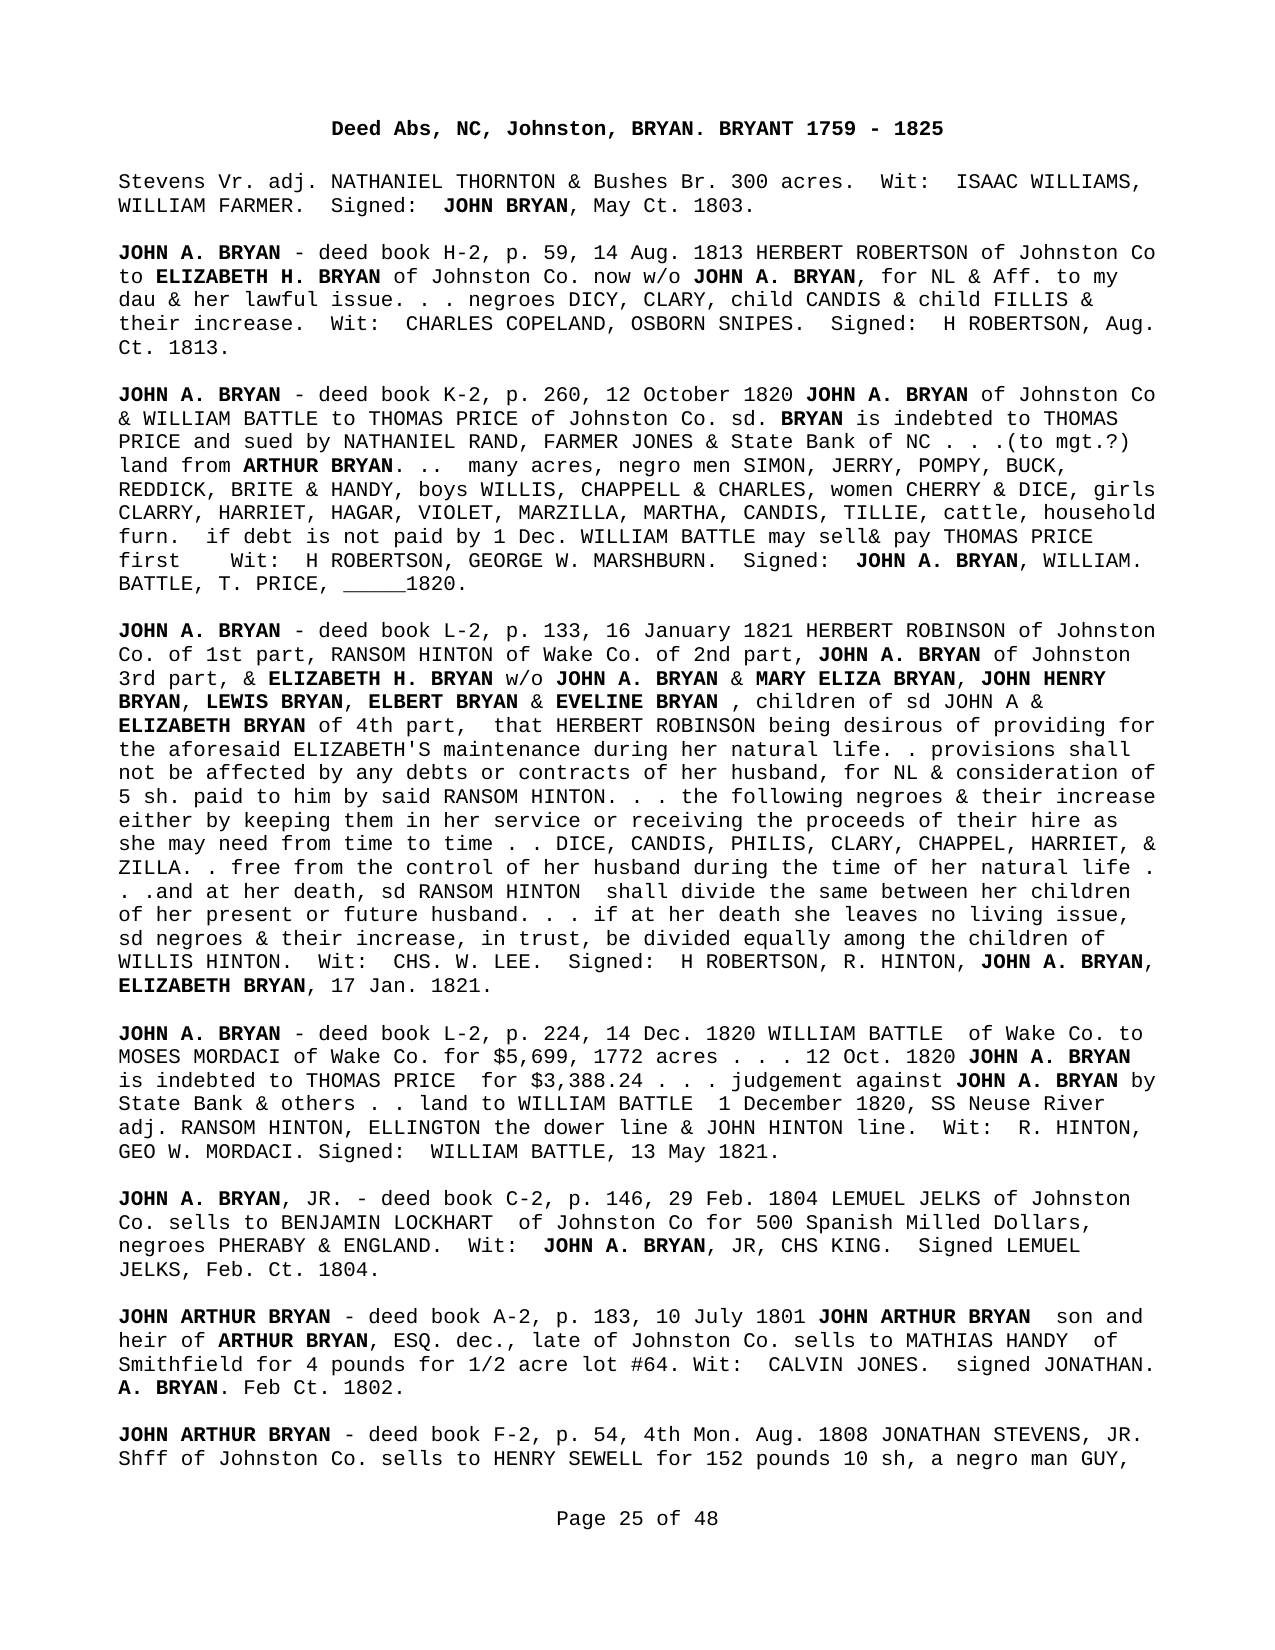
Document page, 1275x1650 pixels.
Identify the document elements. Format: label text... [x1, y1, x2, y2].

text JOHN ARTHUR BRYAN - deed book A-2, p. 183, 10 July 1801 JOHN ARTHUR BRYAN son and heir of ARTHUR BRYAN, ESQ. dec., late of Johnston Co. sells to MATHIAS HANDY of Smithfield for 4 pounds for 1/2 acre lot #64. Wit: CALVIN JONES. signed JONATHAN. A. BRYAN. Feb Ct. 1802. [118, 1306, 1157, 1401]
text Stevens Vr. adj. NATHANIEL THORNTON & Bushes Br. 300 acres. Wit: ISAAC WILLIAMS, WILLIAM FARMER. Signed: JOHN BRYAN, May Ct. 1803. [118, 171, 1157, 218]
text JOHN A. BRYAN - deed book L-2, p. 133, 16 January 1821 HERBERT ROBINSON of Johnston Co. of 1st part, RANSOM HINTON of Wake Co. of 2nd part, JOHN A. BRYAN of Johnston 3rd part, & ELIZABETH H. BRYAN w/o JOHN A. BRYAN & MARY ELIZA BRYAN, JOHN HENRY BRYAN, LEWIS BRYAN, ELBERT BRYAN & EVELINE BRYAN , children of sd JOHN A & ELIZABETH BRYAN of 4th part, that HERBERT ROBINSON being desirous of providing for the aforesaid ELIZABETH'S maintenance during her natural life. . provisions shall not be affected by any debts or contracts of her husband, for NL & consideration of 5 sh. paid to him by said RANSOM HINTON. . . the following negroes & their increase either by keeping them in her service or receiving the proceeds of their hire as she may need from time to time . . DICE, CANDIS, PHILIS, CLARY, CHAPPEL, HARRIET, & ZILLA. . free from the control of her husband during the time of her natural life . . .and at her death, sd RANSOM HINTON shall divide the same between her children of her present or future husband. . . if at her death she leaves no living issue, sd negroes & their increase, in trust, be divided equally among the children of WILLIS HINTON. Wit: CHS. W. LEE. Signed: H ROBERTSON, R. HINTON, JOHN A. BRYAN, ELIZABETH BRYAN, 17 Jan. 1821. [118, 621, 1157, 999]
text JOHN A. BRYAN - deed book H-2, p. 59, 14 Aug. 1813 HERBERT ROBERTSON of Johnston Co to ELIZABETH H. BRYAN of Johnston Co. now w/o JOHN A. BRYAN, for NL & Aff. to my dau & her lawful issue. . . negroes DICY, CLARY, child CANDIS & child FILLIS & their increase. Wit: CHARLES COPELAND, OSBORN SNIPES. Signed: H ROBERTSON, Aug. Ct. 1813. [118, 242, 1157, 360]
text JOHN A. BRYAN - deed book K-2, p. 260, 12 October 1820 JOHN A. BRYAN of Johnston Co & WILLIAM BATTLE to THOMAS PRICE of Johnston Co. sd. BRYAN is indebted to THOMAS PRICE and sued by NATHANIEL RAND, FARMER JONES & State Bank of NC . . .(to mgt.?) land from ARTHUR BRYAN. .. many acres, negro men SIMON, JERRY, POMPY, BUCK, REDDICK, BRITE & HANDY, boys WILLIS, CHAPPELL & CHARLES, women CHERRY & DICE, girls CLARRY, HARRIET, HAGAR, VIOLET, MARZILLA, MARTHA, CANDIS, TILLIE, cattle, household furn. if debt is not paid by 1 Dec. WILLIAM BATTLE may sell& pay THOMAS PRICE first Wit: H ROBERTSON, GEORGE W. MARSHBURN. Signed: JOHN A. BRYAN, WILLIAM. BATTLE, T. PRICE, _____1820. [118, 384, 1157, 597]
text JOHN ARTHUR BRYAN - deed book F-2, p. 54, 4th Mon. Aug. 1808 JONATHAN STEVENS, JR. Shff of Johnston Co. sells to HENRY SEWELL for 152 pounds 10 sh, a negro man GUY, [118, 1424, 1157, 1472]
text JOHN A. BRYAN - deed book L-2, p. 224, 14 Dec. 1820 WILLIAM BATTLE of Wake Co. to MOSES MORDACI of Wake Co. for $5,699, 1772 acres . . . 12 Oct. 1820 JOHN A. BRYAN is indebted to THOMAS PRICE for $3,388.24 . . . judgement against JOHN A. BRYAN by State Bank & others . . land to WILLIAM BATTLE 1 December 1820, SS Neuse River adj. RANSOM HINTON, ELLINGTON the dower line & JOHN HINTON line. Wit: R. HINTON, GEO W. MORDACI. Signed: WILLIAM BATTLE, 13 May 1821. [118, 1022, 1157, 1164]
text JOHN A. BRYAN, JR. - deed book C-2, p. 146, 29 Feb. 1804 LEMUEL JELKS of Johnston Co. sells to BENJAMIN LOCKHART of Johnston Co for 500 Spanish Milled Dollars, negroes PHERABY & ENGLAND. Wit: JOHN A. BRYAN, JR, CHS KING. Signed LEMUEL JELKS, Feb. Ct. 1804. [118, 1188, 1157, 1283]
